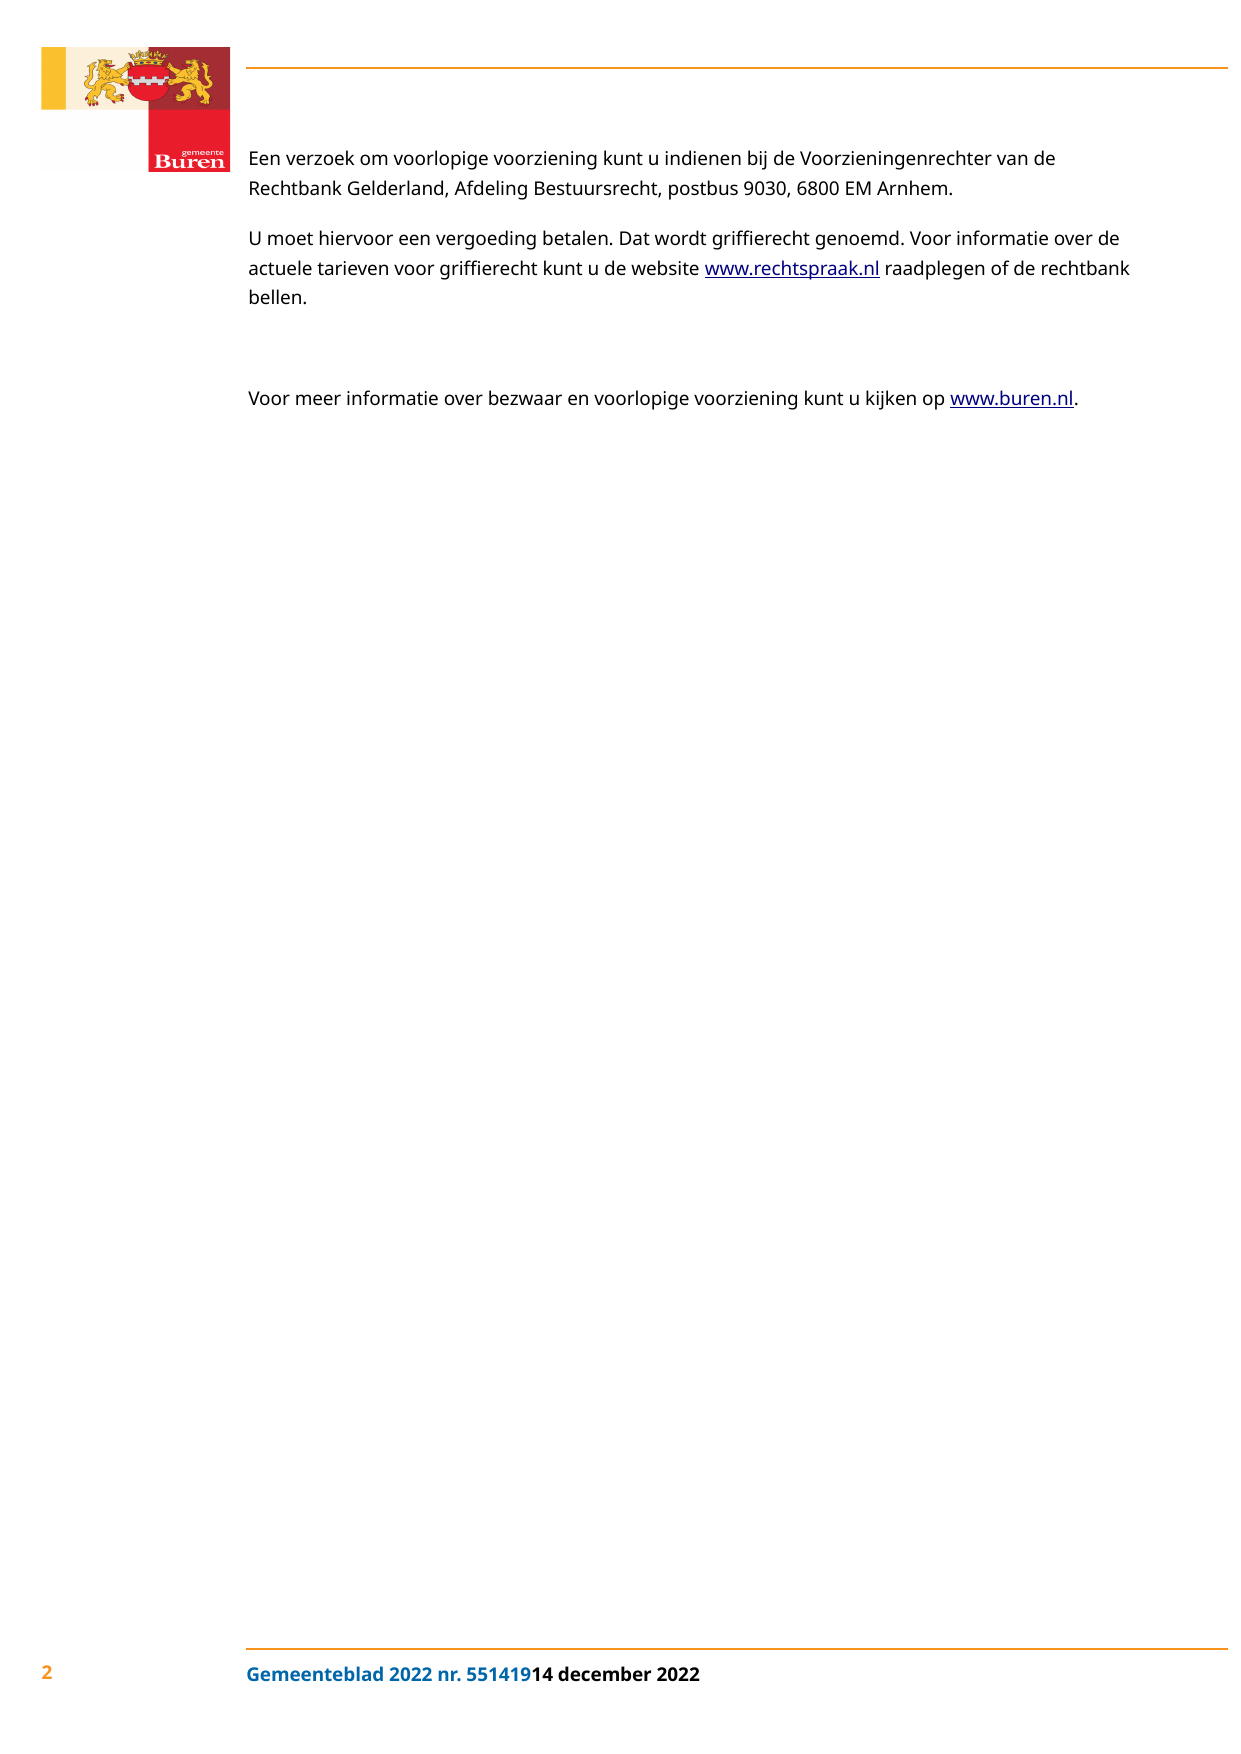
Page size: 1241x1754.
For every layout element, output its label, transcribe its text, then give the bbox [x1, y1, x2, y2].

text U moet hiervoor een vergoeding betalen. Dat wordt griffierecht genoemd. Voor informatie over de actuele tarieven voor griffierecht kunt u de website www.rechtspraak.nl raadplegen of de rechtbank bellen. [248, 225, 1152, 310]
text Een verzoek om voorlopige voorziening kunt u indienen bij de Voorzieningenrechter van de Rechtbank Gelderland, Afdeling Bestuursrecht, postbus 9030, 6800 EM Arnhem. [248, 145, 1152, 201]
picture [41, 47, 231, 172]
text Voor meer informatie over bezwaar en voorlopige voorziening kunt u kijken op www.buren.nl. [248, 385, 1152, 411]
